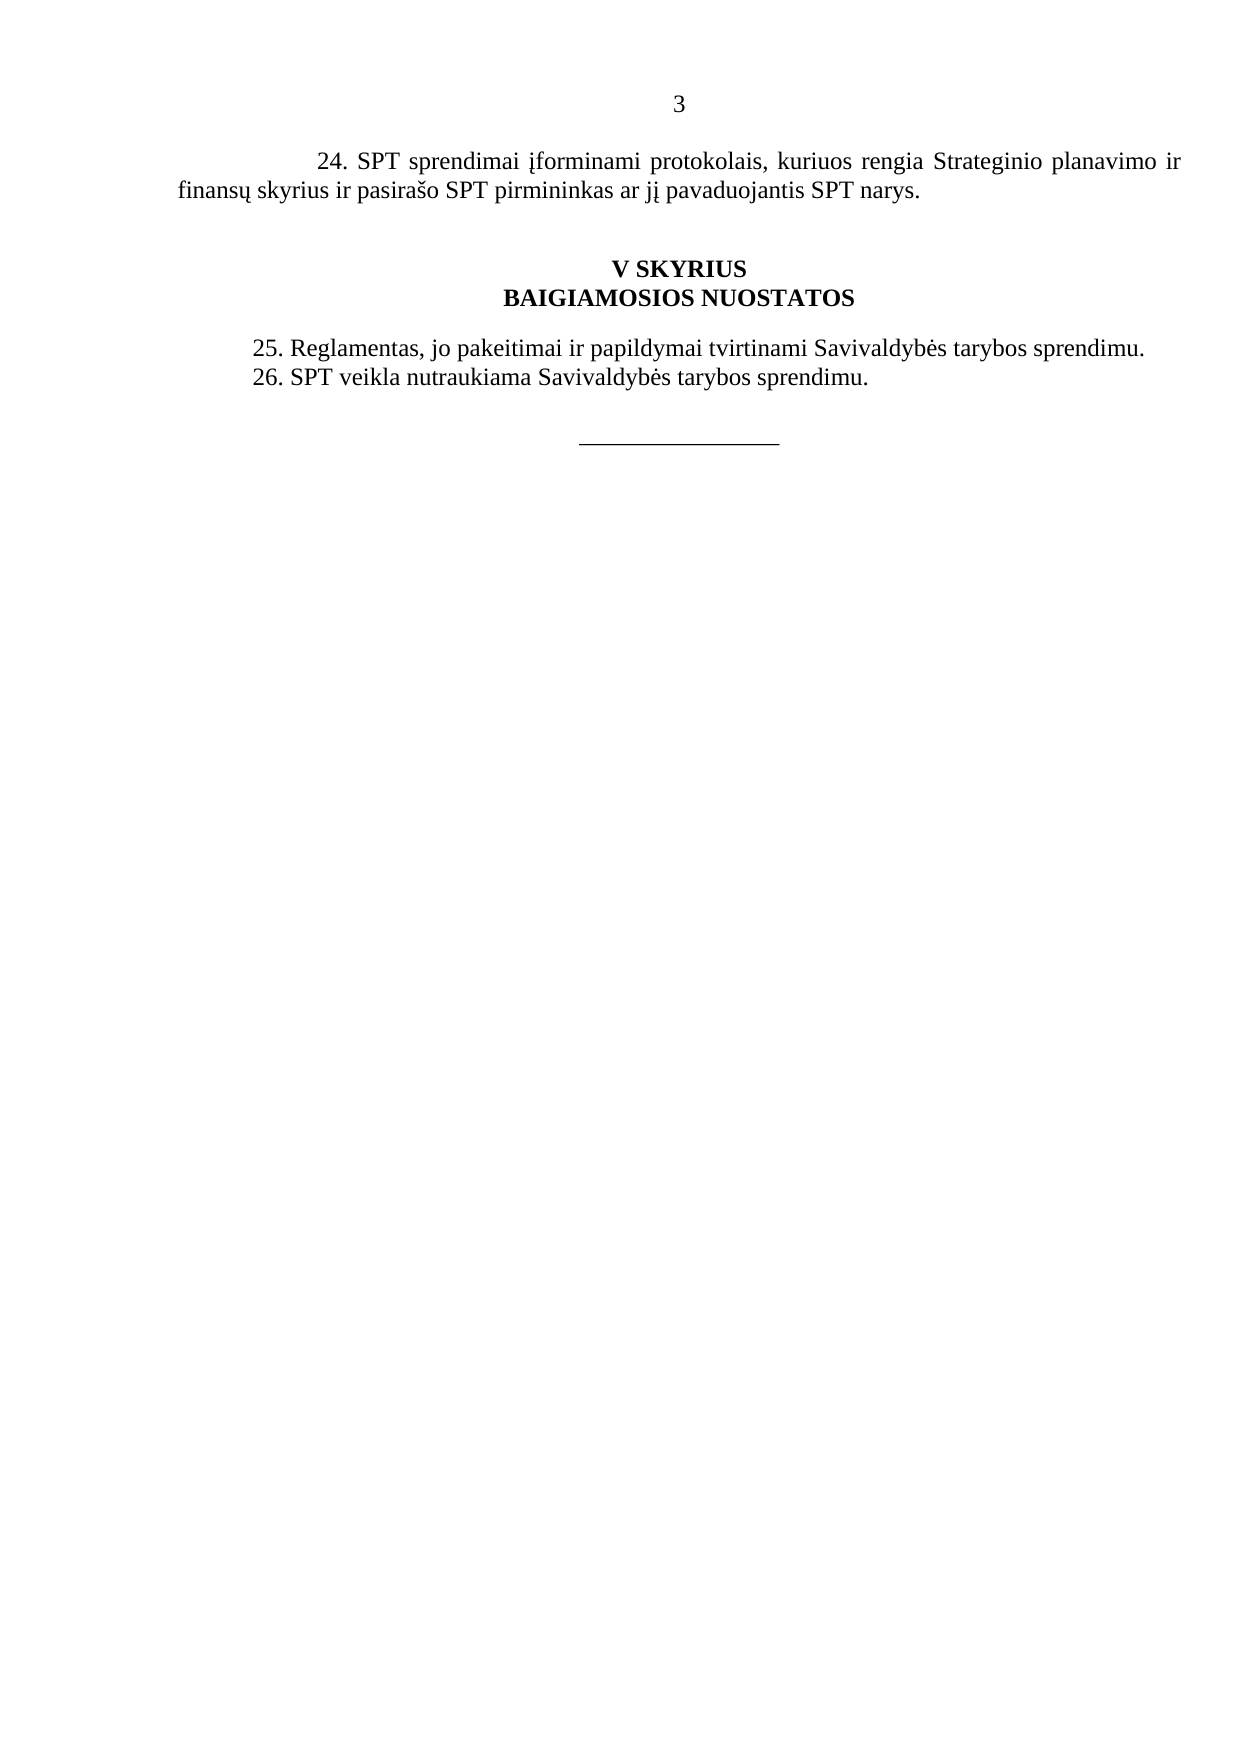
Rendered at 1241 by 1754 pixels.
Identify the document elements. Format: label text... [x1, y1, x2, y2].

text 24. SPT sprendimai įforminami protokolais, kuriuos rengia Strateginio planavimo ir finansų skyrius ir pasirašo SPT pirmininkas ar jį pavaduojantis SPT narys. [177, 146, 1181, 204]
text ________________ [177, 419, 1181, 448]
text 25. Reglamentas, jo pakeitimai ir papildymai tvirtinami Savivaldybės tarybos sprendimu. [177, 333, 1181, 362]
text 26. SPT veikla nutraukiama Savivaldybės tarybos sprendimu. [177, 362, 1181, 391]
text V SKYRIUS [177, 254, 1181, 283]
text BAIGIAMOSIOS NUOSTATOS [177, 283, 1181, 311]
